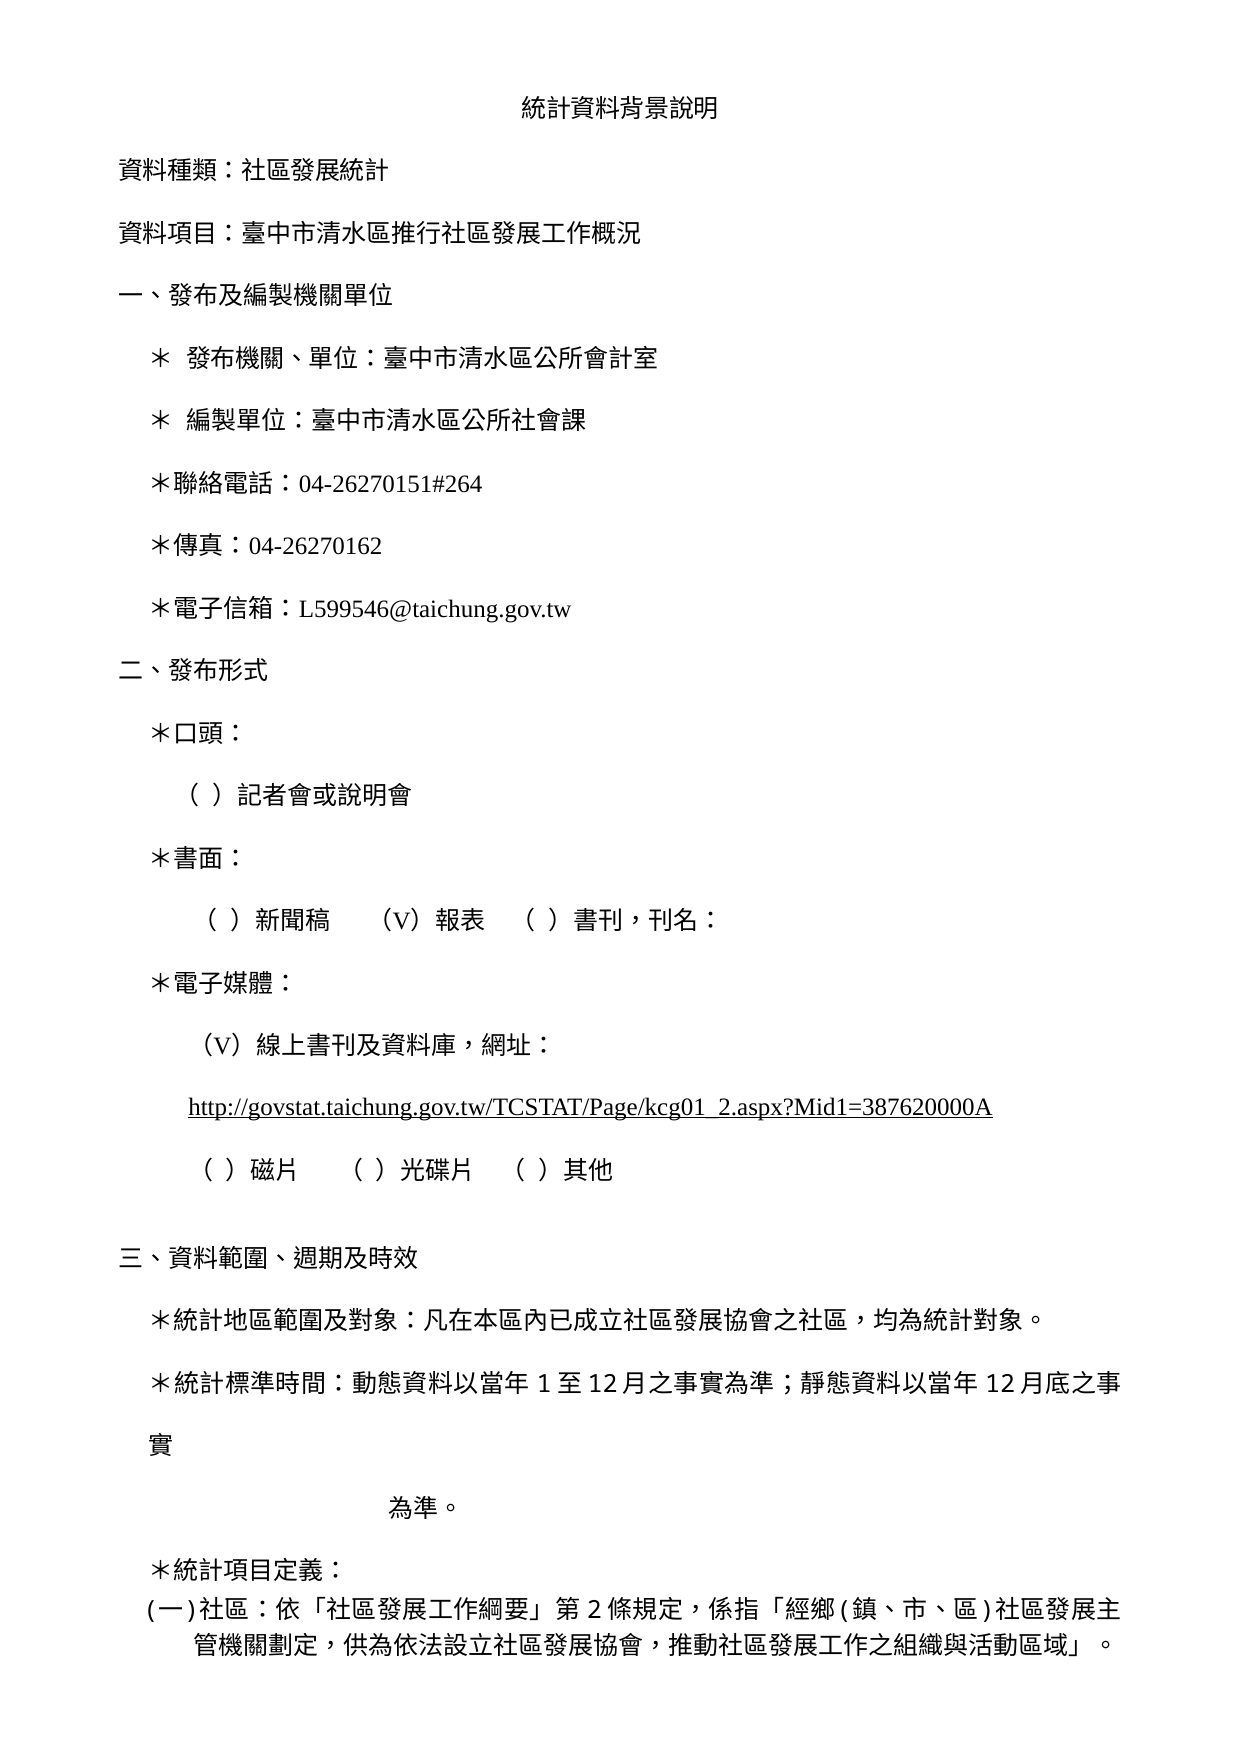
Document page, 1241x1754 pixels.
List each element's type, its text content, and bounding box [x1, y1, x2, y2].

text 統計資料背景說明 [118, 64, 1122, 127]
text 資料種類：社區發展統計 [118, 127, 1122, 189]
text ＊統計地區範圍及對象：凡在本區內已成立社區發展協會之社區，均為統計對象。 [149, 1277, 1122, 1339]
text 資料項目：臺中市清水區推行社區發展工作概況 [118, 189, 1122, 252]
text （ ）記者會或說明會 [118, 752, 1122, 814]
text ＊書面： [149, 814, 1122, 877]
text 三、資料範圍、週期及時效 [118, 1214, 1122, 1277]
text ＊統計標準時間：動態資料以當年1至12月之事實為準；靜態資料以當年12月底之事實 [149, 1339, 1122, 1464]
list 發布機關、單位：臺中市清水區公所會計室 [149, 314, 1122, 377]
text (一)社區：依「社區發展工作綱要」第2條規定，係指「經鄉(鎮、市、區)社區發展主管機關劃定，供為依法設立社區發展協會，推動社區發展工作之組織與活動區域」。 [143, 1589, 1122, 1662]
text ＊聯絡電話：04-26270151#264 [149, 439, 1122, 502]
text ＊傳真：04-26270162 [149, 502, 1122, 564]
text （ ）新聞稿 （V）報表 （ ）書刊，刊名： [149, 877, 1122, 939]
text 二、發布形式 [118, 627, 1122, 689]
text 為準。 [149, 1464, 1122, 1527]
text ＊電子媒體： [149, 939, 1122, 1002]
text http://govstat.taichung.gov.tw/TCSTAT/Page/kcg01_2.aspx?Mid1=387620000A [188, 1064, 1156, 1127]
text ＊統計項目定義： [149, 1527, 1122, 1589]
text （ ）磁片 （ ）光碟片 （ ）其他 [188, 1127, 1156, 1189]
text （V）線上書刊及資料庫，網址： [188, 1002, 1156, 1064]
list 編製單位：臺中市清水區公所社會課 [149, 377, 1122, 439]
text ＊口頭： [149, 689, 1122, 752]
text 一、發布及編製機關單位 [118, 252, 1122, 314]
text ＊電子信箱：L599546@taichung.gov.tw [149, 564, 1122, 627]
